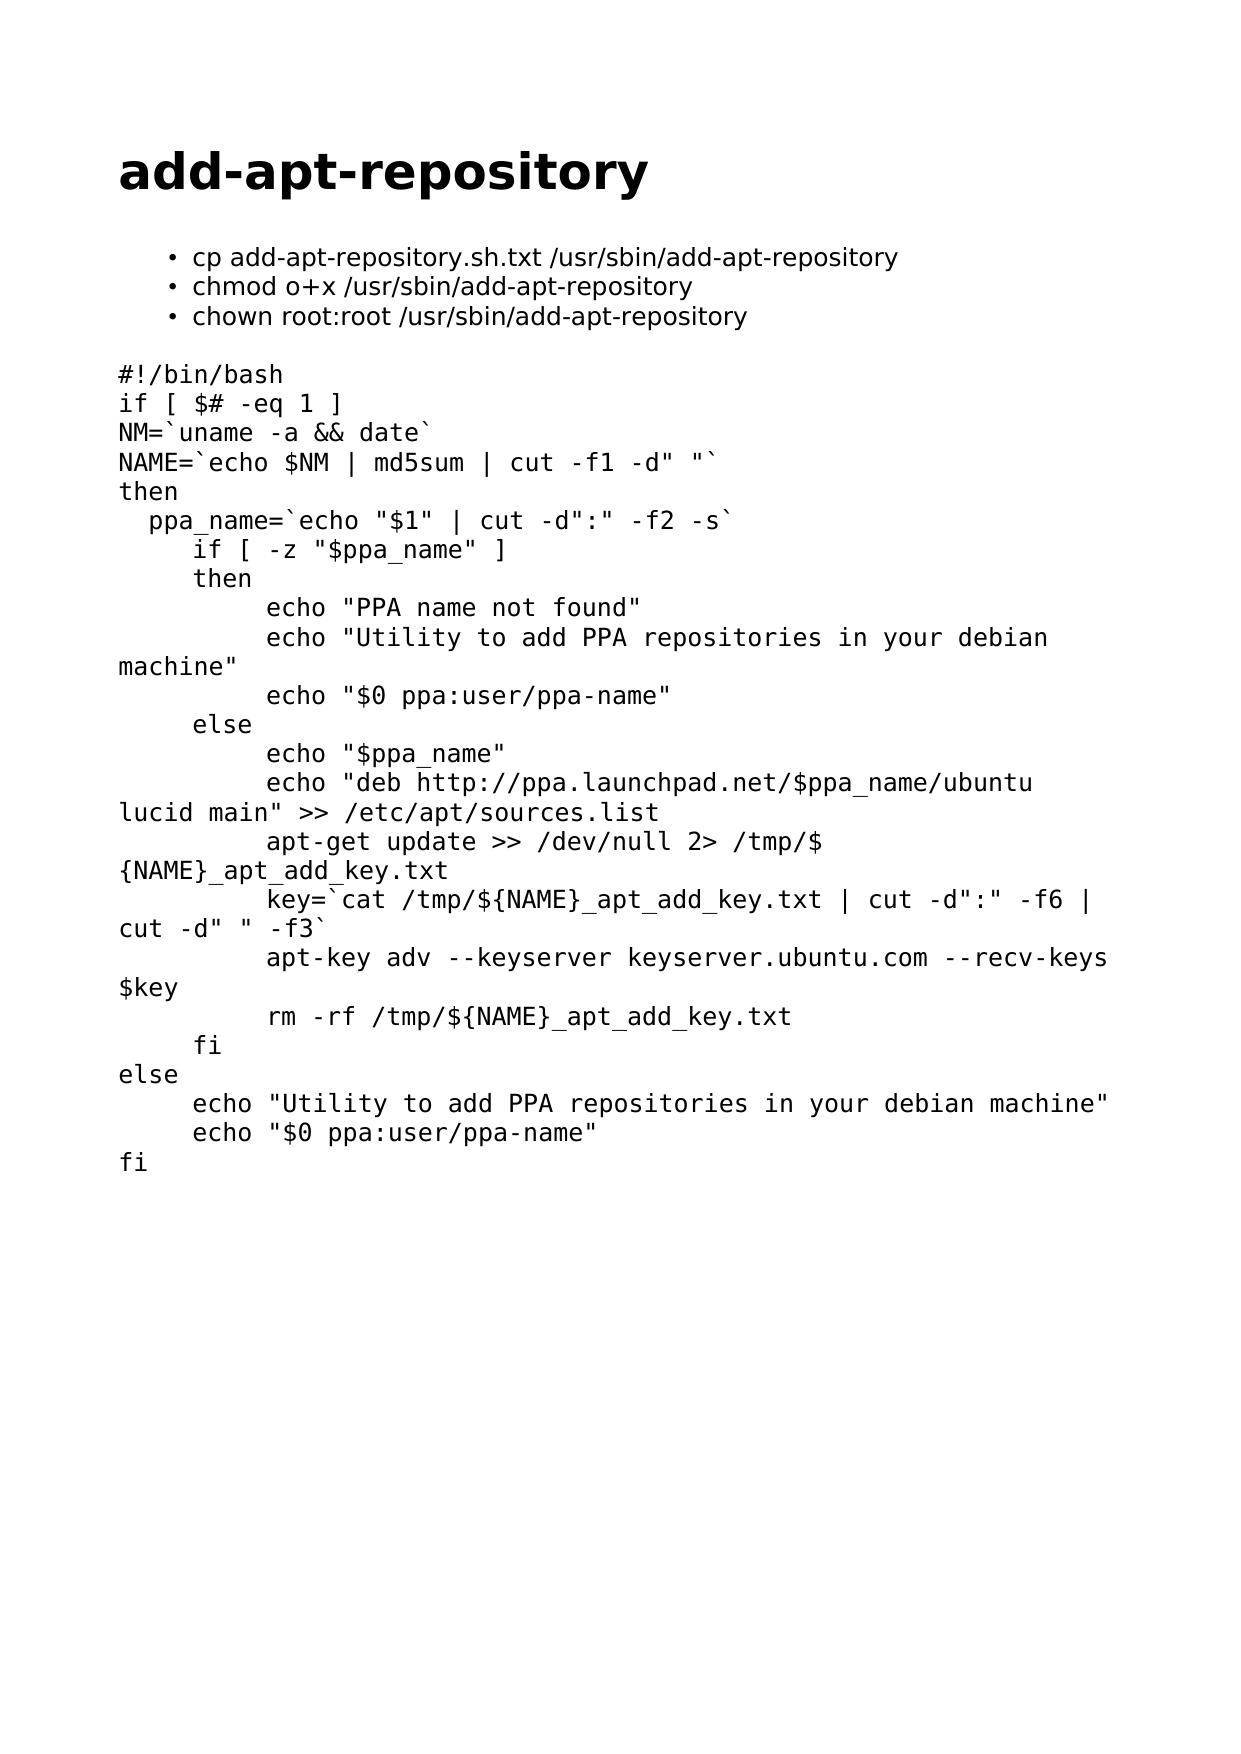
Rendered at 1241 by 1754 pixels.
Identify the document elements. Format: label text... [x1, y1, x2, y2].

list chown root:root /usr/sbin/add-apt-repository [177, 302, 1122, 331]
text #!/bin/bash if [ $# -eq 1 ] NM=`uname -a && date` NAME=`echo $NM | md5sum | cut -f1 -d" "` then ppa_name=`echo "$1" | cut -d":" -f2 -s` if [ -z "$ppa_name" ] then echo "PPA name not found" echo "Utility to add PPA repositories in your debian machine" echo "$0 ppa:user/ppa-name" else echo "$ppa_name" echo "deb http://ppa.launchpad.net/$ppa_name/ubuntu lucid main" >> /etc/apt/sources.list apt-get update >> /dev/null 2> /tmp/${NAME}_apt_add_key.txt key=`cat /tmp/${NAME}_apt_add_key.txt | cut -d":" -f6 | cut -d" " -f3` apt-key adv --keyserver keyserver.ubuntu.com --recv-keys $key rm -rf /tmp/${NAME}_apt_add_key.txt fi else echo "Utility to add PPA repositories in your debian machine" echo "$0 ppa:user/ppa-name" fi [118, 360, 1122, 1177]
list cp add-apt-repository.sh.txt /usr/sbin/add-apt-repository [177, 243, 1122, 272]
subtitle add-apt-repository [118, 143, 1122, 201]
list chmod o+x /usr/sbin/add-apt-repository [177, 272, 1122, 302]
